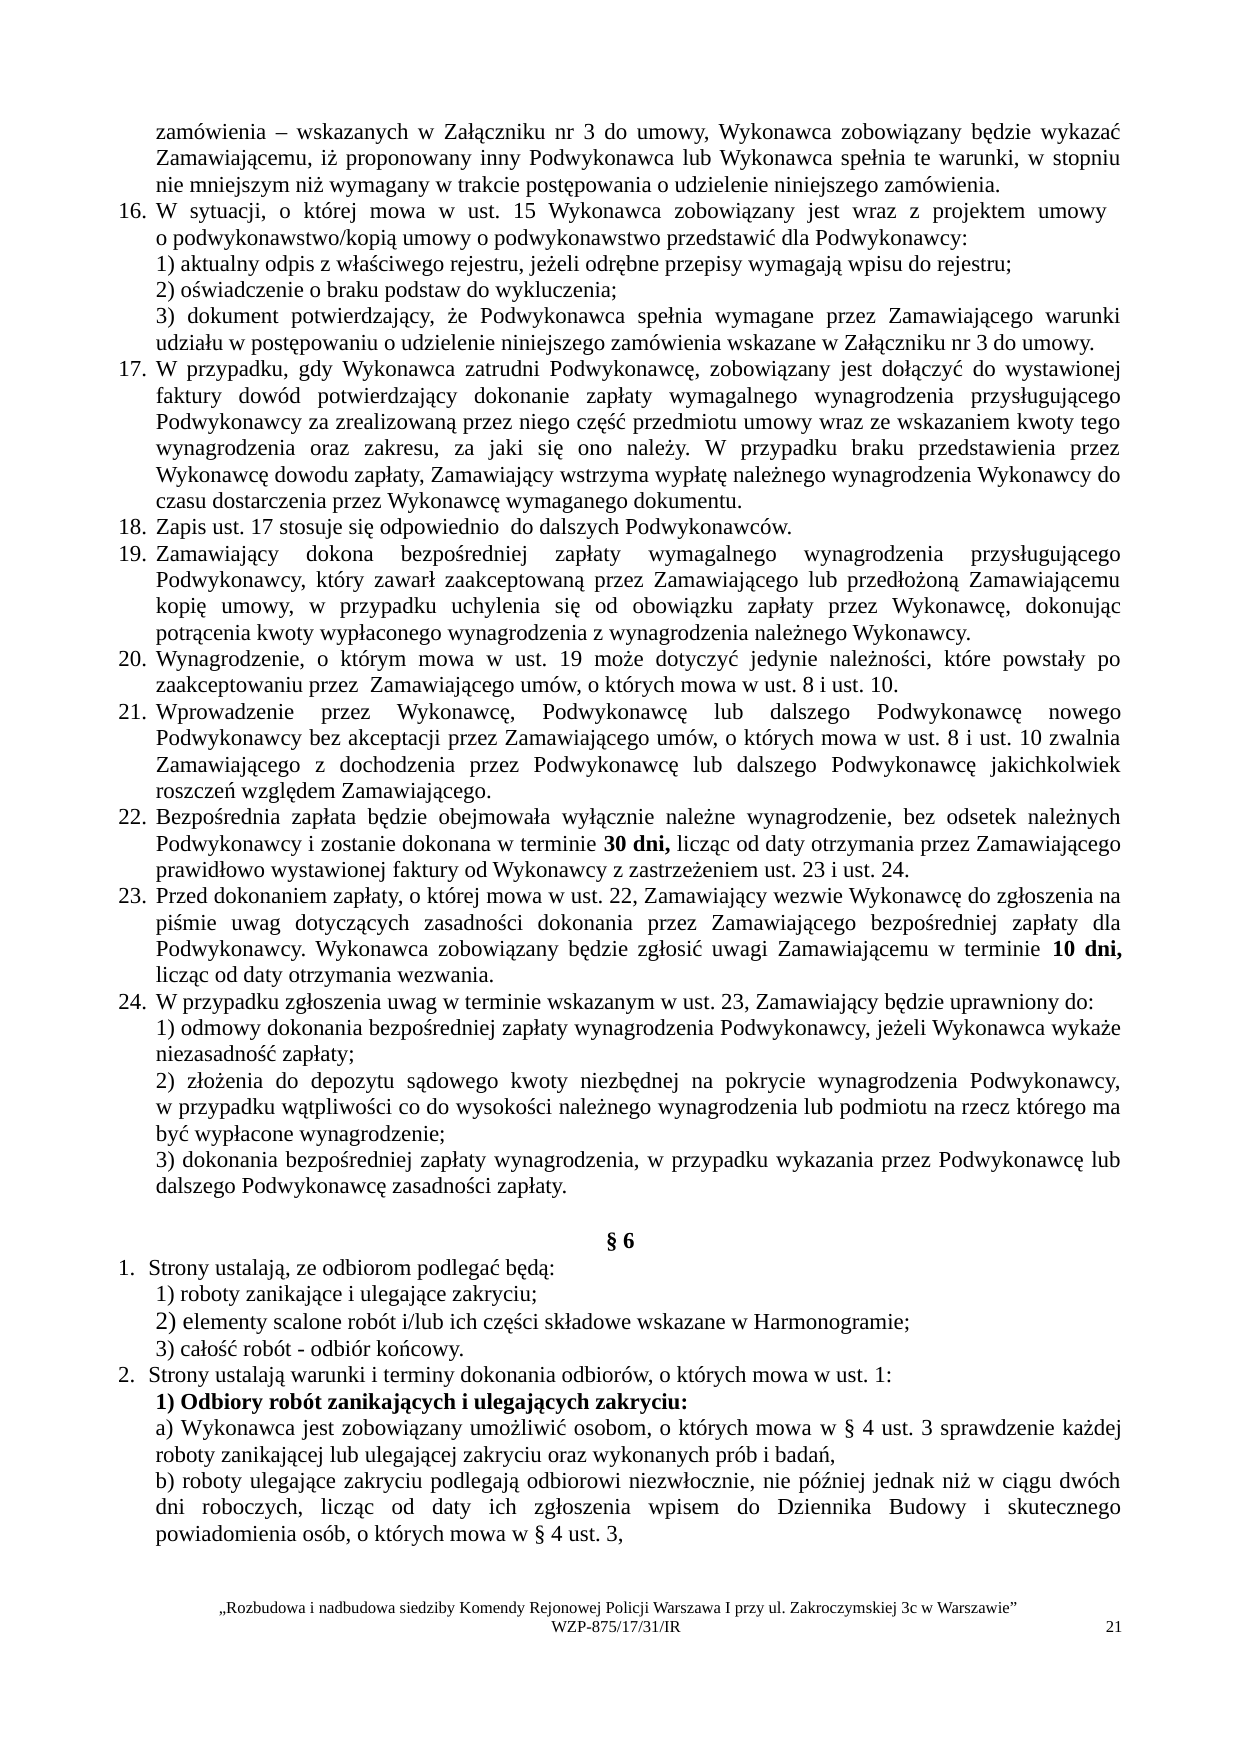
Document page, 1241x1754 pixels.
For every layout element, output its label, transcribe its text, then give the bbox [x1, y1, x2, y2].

list Zapis ust. 17 stosuje się odpowiednio do dalszych Podwykonawców. [118, 513, 1122, 540]
list W sytuacji, o której mowa w ust. 15 Wykonawca zobowiązany jest wraz z projektem umowy o podwykonawstwo/kopią umowy o podwykonawstwo przedstawić dla Podwykonawcy: [118, 197, 1122, 250]
list 2) oświadczenie o braku podstaw do wykluczenia; [118, 276, 1122, 303]
list a) Wykonawca jest zobowiązany umożliwić osobom, o których mowa w § 4 ust. 3 sprawdzenie każdej roboty zanikającej lub ulegającej zakryciu oraz wykonanych prób i badań, [118, 1414, 1122, 1467]
list 2) złożenia do depozytu sądowego kwoty niezbędnej na pokrycie wynagrodzenia Podwykonawcy, w przypadku wątpliwości co do wysokości należnego wynagrodzenia lub podmiotu na rzecz którego ma być wypłacone wynagrodzenie; [118, 1067, 1122, 1146]
list 1) Odbiory robót zanikających i ulegających zakryciu: [118, 1388, 1122, 1414]
list b) roboty ulegające zakryciu podlegają odbiorowi niezwłocznie, nie później jednak niż w ciągu dwóch dni roboczych, licząc od daty ich zgłoszenia wpisem do Dziennika Budowy i skutecznego powiadomienia osób, o których mowa w § 4 ust. 3, [118, 1467, 1122, 1546]
list Strony ustalają, ze odbiorom podlegać będą: [118, 1254, 1122, 1280]
list 3) całość robót - odbiór końcowy. [118, 1335, 1122, 1362]
list Strony ustalają warunki i terminy dokonania odbiorów, o których mowa w ust. 1: [118, 1362, 1122, 1388]
list 1) roboty zanikające i ulegające zakryciu; [118, 1280, 1122, 1306]
list W przypadku zgłoszenia uwag w terminie wskazanym w ust. 23, Zamawiający będzie uprawniony do: [118, 988, 1122, 1014]
list 1) odmowy dokonania bezpośredniej zapłaty wynagrodzenia Podwykonawcy, jeżeli Wykonawca wykaże niezasadność zapłaty; [118, 1014, 1122, 1067]
list Wprowadzenie przez Wykonawcę, Podwykonawcę lub dalszego Podwykonawcę nowego Podwykonawcy bez akceptacji przez Zamawiającego umów, o których mowa w ust. 8 i ust. 10 zwalnia Zamawiającego z dochodzenia przez Podwykonawcę lub dalszego Podwykonawcę jakichkolwiek roszczeń względem Zamawiającego. [118, 698, 1122, 803]
list zamówienia – wskazanych w Załączniku nr 3 do umowy, Wykonawca zobowiązany będzie wykazać Zamawiającemu, iż proponowany inny Podwykonawca lub Wykonawca spełnia te warunki, w stopniu nie mniejszym niż wymagany w trakcie postępowania o udzielenie niniejszego zamówienia. [118, 118, 1122, 197]
list Zamawiający dokona bezpośredniej zapłaty wymagalnego wynagrodzenia przysługującego Podwykonawcy, który zawarł zaakceptowaną przez Zamawiającego lub przedłożoną Zamawiającemu kopię umowy, w przypadku uchylenia się od obowiązku zapłaty przez Wykonawcę, dokonując potrącenia kwoty wypłaconego wynagrodzenia z wynagrodzenia należnego Wykonawcy. [118, 540, 1122, 645]
list 3) dokonania bezpośredniej zapłaty wynagrodzenia, w przypadku wykazania przez Podwykonawcę lub dalszego Podwykonawcę zasadności zapłaty. [118, 1146, 1122, 1199]
list 3) dokument potwierdzający, że Podwykonawca spełnia wymagane przez Zamawiającego warunki udziału w postępowaniu o udzielenie niniejszego zamówienia wskazane w Załączniku nr 3 do umowy. [118, 303, 1122, 355]
list 1) aktualny odpis z właściwego rejestru, jeżeli odrębne przepisy wymagają wpisu do rejestru; [118, 250, 1122, 276]
list Przed dokonaniem zapłaty, o której mowa w ust. 22, Zamawiający wezwie Wykonawcę do zgłoszenia na piśmie uwag dotyczących zasadności dokonania przez Zamawiającego bezpośredniej zapłaty dla Podwykonawcy. Wykonawca zobowiązany będzie zgłosić uwagi Zamawiającemu w terminie 10 dni, licząc od daty otrzymania wezwania. [118, 882, 1122, 988]
text § 6 [118, 1227, 1122, 1254]
list Wynagrodzenie, o którym mowa w ust. 19 może dotyczyć jedynie należności, które powstały po zaakceptowaniu przez Zamawiającego umów, o których mowa w ust. 8 i ust. 10. [118, 645, 1122, 698]
list Bezpośrednia zapłata będzie obejmowała wyłącznie należne wynagrodzenie, bez odsetek należnych Podwykonawcy i zostanie dokonana w terminie 30 dni, licząc od daty otrzymania przez Zamawiającego prawidłowo wystawionej faktury od Wykonawcy z zastrzeżeniem ust. 23 i ust. 24. [118, 803, 1122, 882]
list 2) elementy scalone robót i/lub ich części składowe wskazane w Harmonogramie; [118, 1306, 1122, 1335]
list W przypadku, gdy Wykonawca zatrudni Podwykonawcę, zobowiązany jest dołączyć do wystawionej faktury dowód potwierdzający dokonanie zapłaty wymagalnego wynagrodzenia przysługującego Podwykonawcy za zrealizowaną przez niego część przedmiotu umowy wraz ze wskazaniem kwoty tego wynagrodzenia oraz zakresu, za jaki się ono należy. W przypadku braku przedstawienia przez Wykonawcę dowodu zapłaty, Zamawiający wstrzyma wypłatę należnego wynagrodzenia Wykonawcy do czasu dostarczenia przez Wykonawcę wymaganego dokumentu. [118, 355, 1122, 513]
